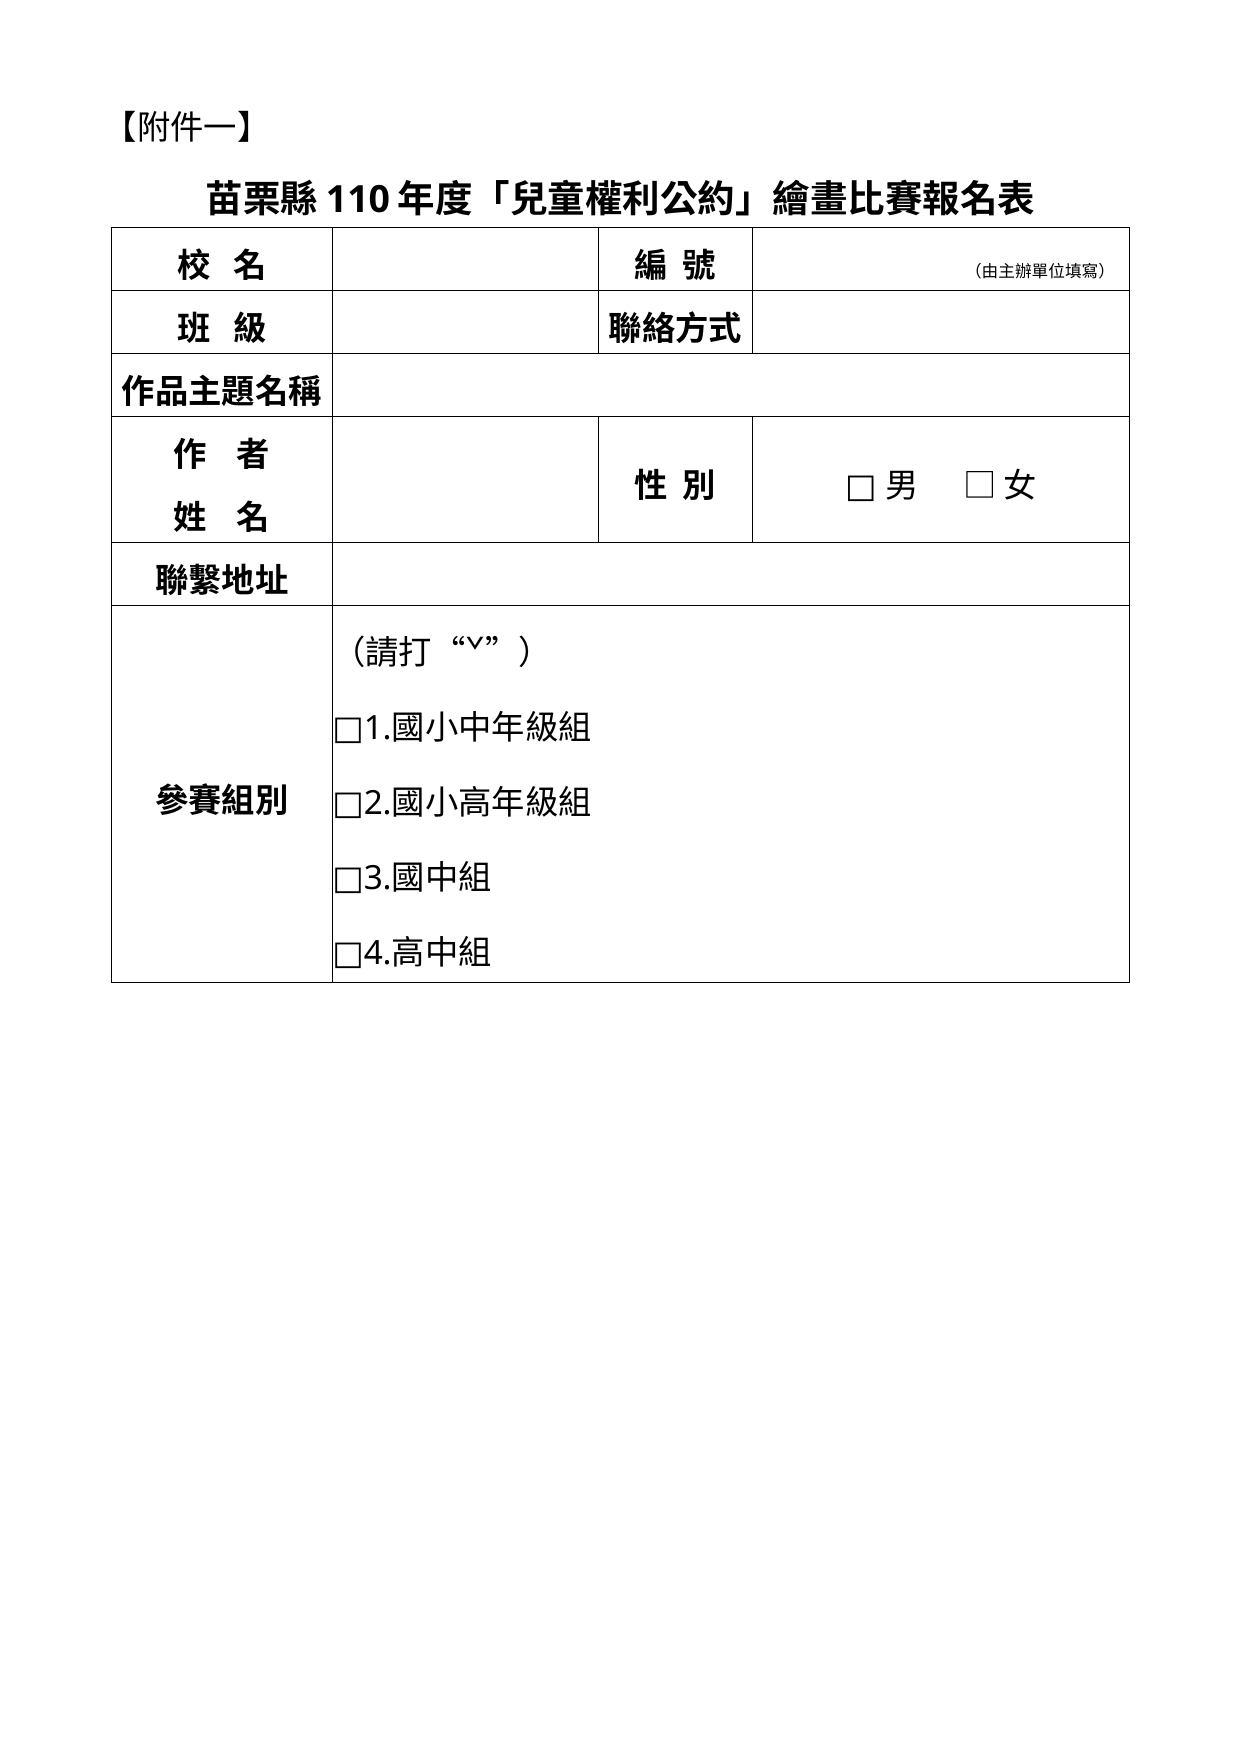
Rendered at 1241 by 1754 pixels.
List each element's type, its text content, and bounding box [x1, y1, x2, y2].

table_cell □ 男 □ 女 [753, 417, 1129, 542]
table_cell 班 級 [112, 291, 332, 353]
text 苗栗縣110年度「兒童權利公約」繪畫比賽報名表 [103, 152, 1137, 227]
table_cell （請打“ˇ”） □1.國小中年級組 □2.國小高年級組 □3.國中組 □4.高中組 [333, 606, 1129, 982]
table_cell [333, 291, 598, 353]
table_cell 聯繫地址 [112, 543, 332, 605]
table_cell [333, 417, 598, 542]
table_cell 作 者 姓 名 [112, 417, 332, 542]
table_cell [753, 291, 1129, 353]
table_cell [333, 543, 1129, 605]
table_header （由主辦單位填寫） [753, 228, 1129, 290]
table_header 編 號 [599, 228, 752, 290]
table_cell 性 別 [599, 417, 752, 542]
table_header 校 名 [112, 228, 332, 290]
table_cell 聯絡方式 [599, 291, 752, 353]
table_cell [333, 354, 1129, 416]
table_cell 參賽組別 [112, 606, 332, 982]
table_cell 作品主題名稱 [112, 354, 332, 416]
table_header [333, 228, 598, 290]
text 【附件一】 [103, 89, 1137, 152]
